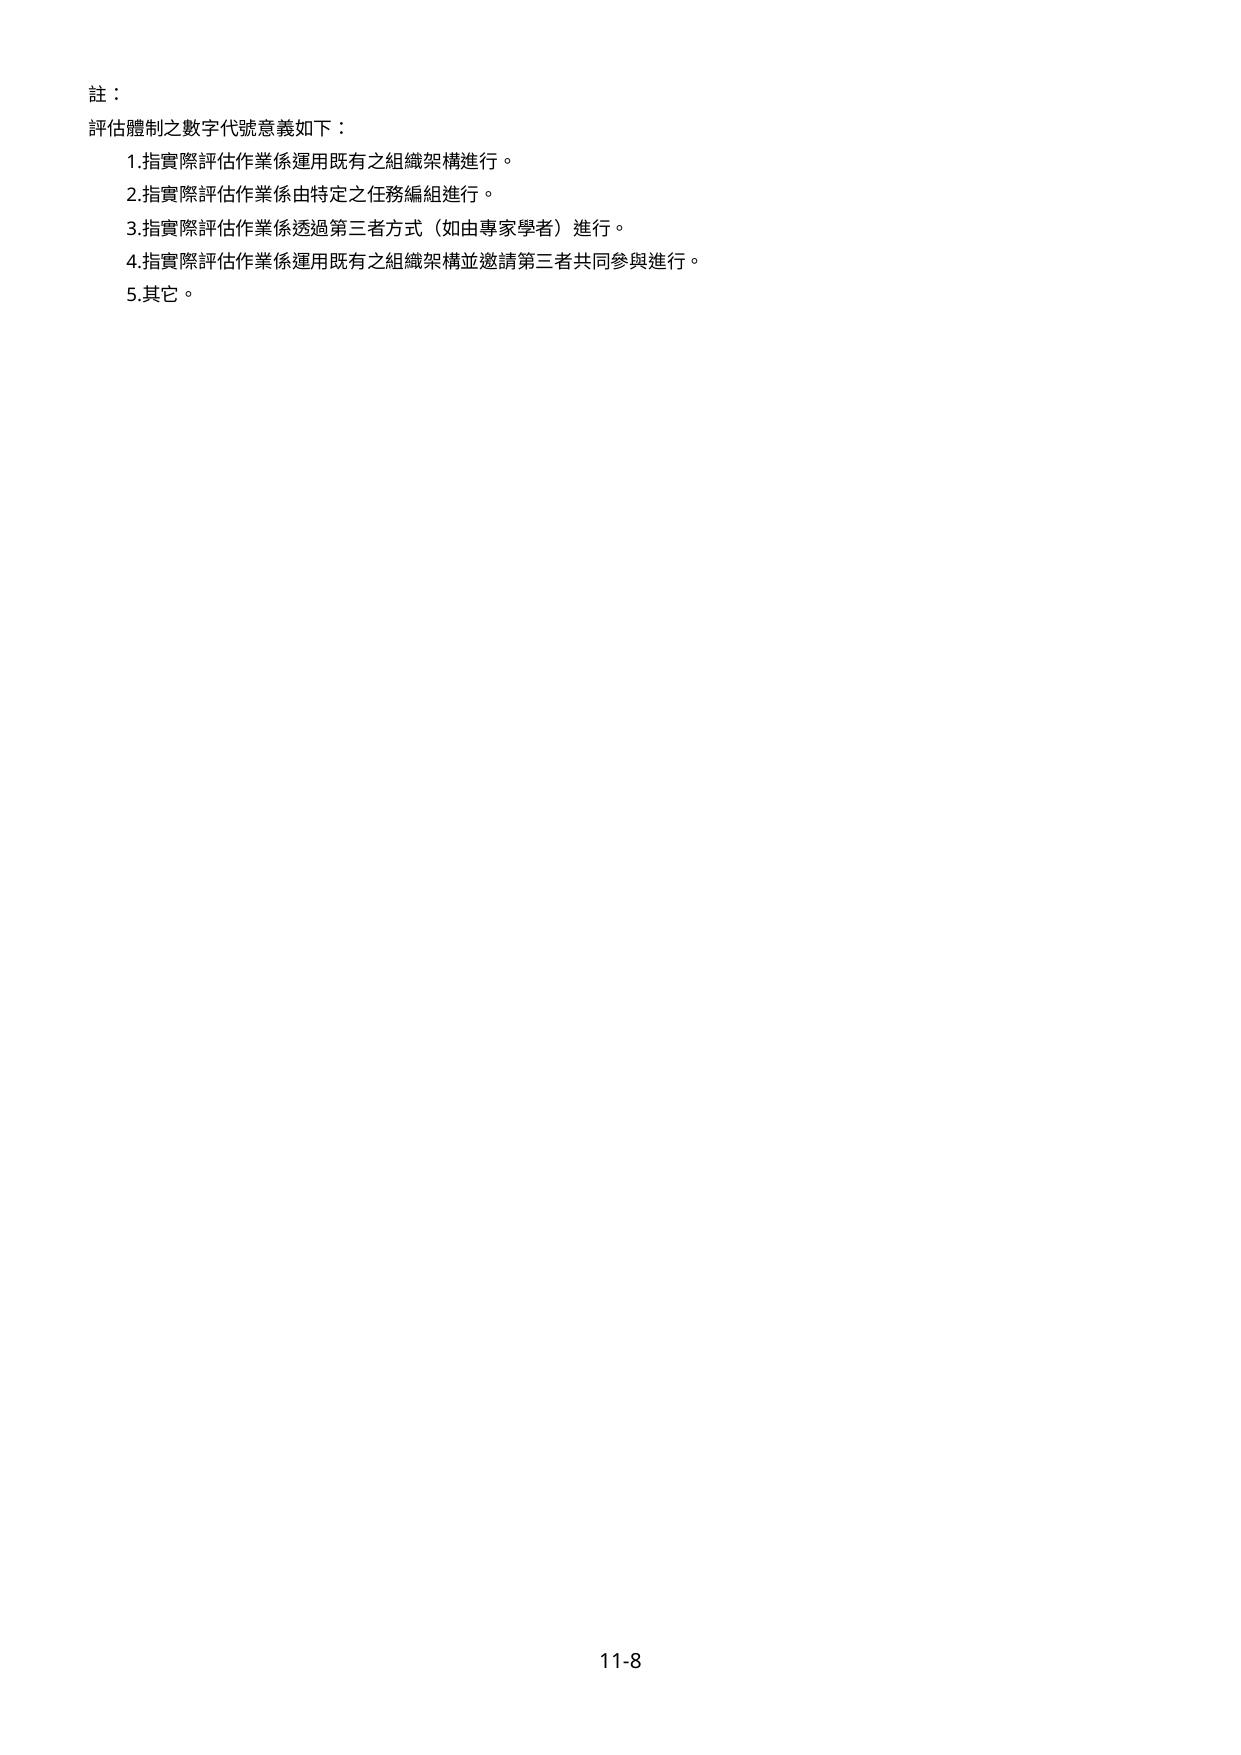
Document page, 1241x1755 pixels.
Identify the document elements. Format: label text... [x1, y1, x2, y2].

text 註： [89, 75, 1152, 108]
text 4.指實際評估作業係運用既有之組織架構並邀請第三者共同參與進行。 [89, 242, 1152, 275]
text 2.指實際評估作業係由特定之任務編組進行。 [89, 175, 1152, 208]
text 3.指實際評估作業係透過第三者方式（如由專家學者）進行。 [89, 208, 1152, 242]
text 1.指實際評估作業係運用既有之組織架構進行。 [89, 142, 1152, 175]
text 5.其它。 [89, 275, 1152, 308]
text 評估體制之數字代號意義如下： [89, 108, 1152, 142]
